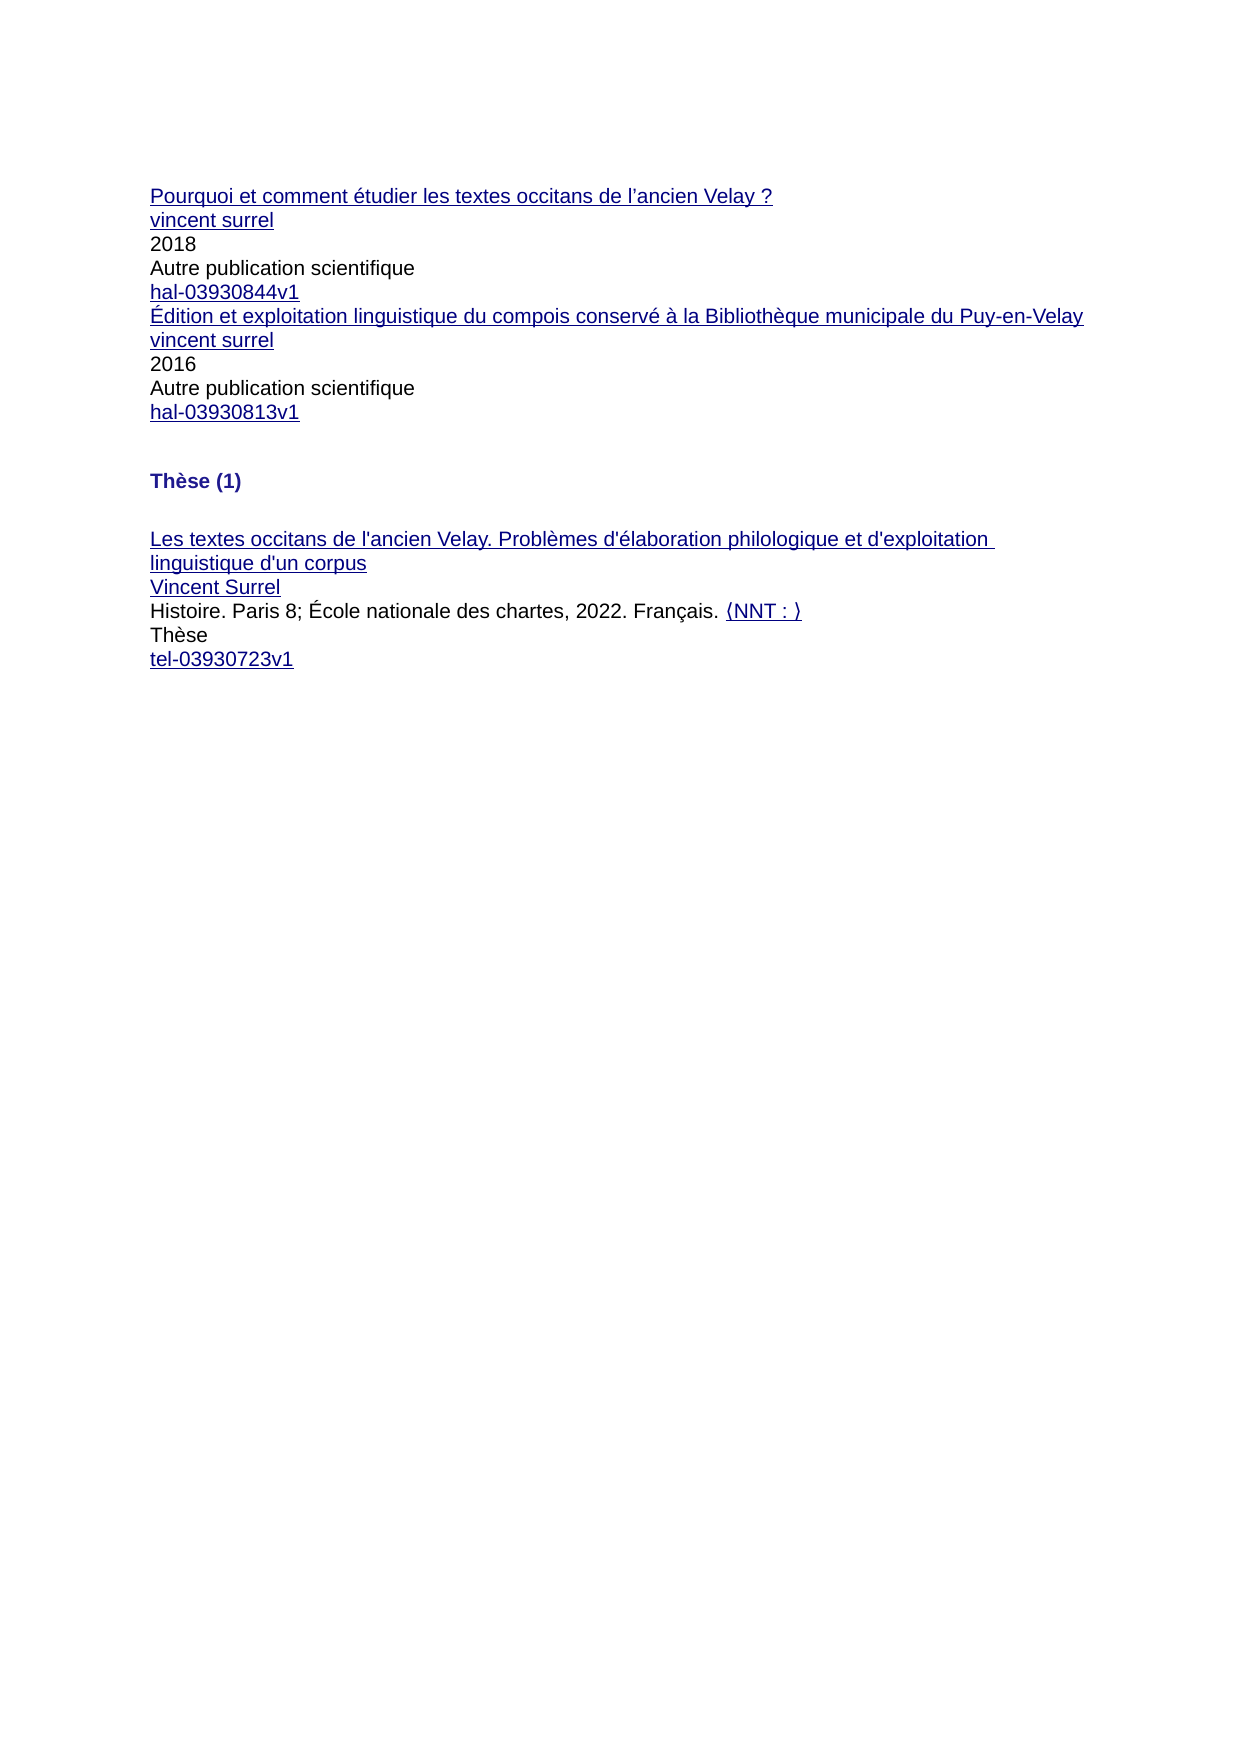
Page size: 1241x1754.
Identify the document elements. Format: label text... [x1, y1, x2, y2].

subtitle Thèse (1) [150, 469, 1090, 493]
table_header Les textes occitans de l'ancien Velay. Problèmes d'élaboration philologique et d'exploitation linguistique d'un corpus Vincent Surrel Histoire. Paris 8; École nationale des chartes, 2022. Français. ⟨NNT : ⟩ Thèse tel-03930723v1 [150, 527, 1090, 671]
table_header Pourquoi et comment étudier les textes occitans de l’ancien Velay ? vincent surrel 2018 Autre publication scientifique hal-03930844v1 [150, 184, 1090, 304]
table_cell Édition et exploitation linguistique du compois conservé à la Bibliothèque municipale du Puy-en-Velay vincent surrel 2016 Autre publication scientifique hal-03930813v1 [150, 304, 1090, 424]
